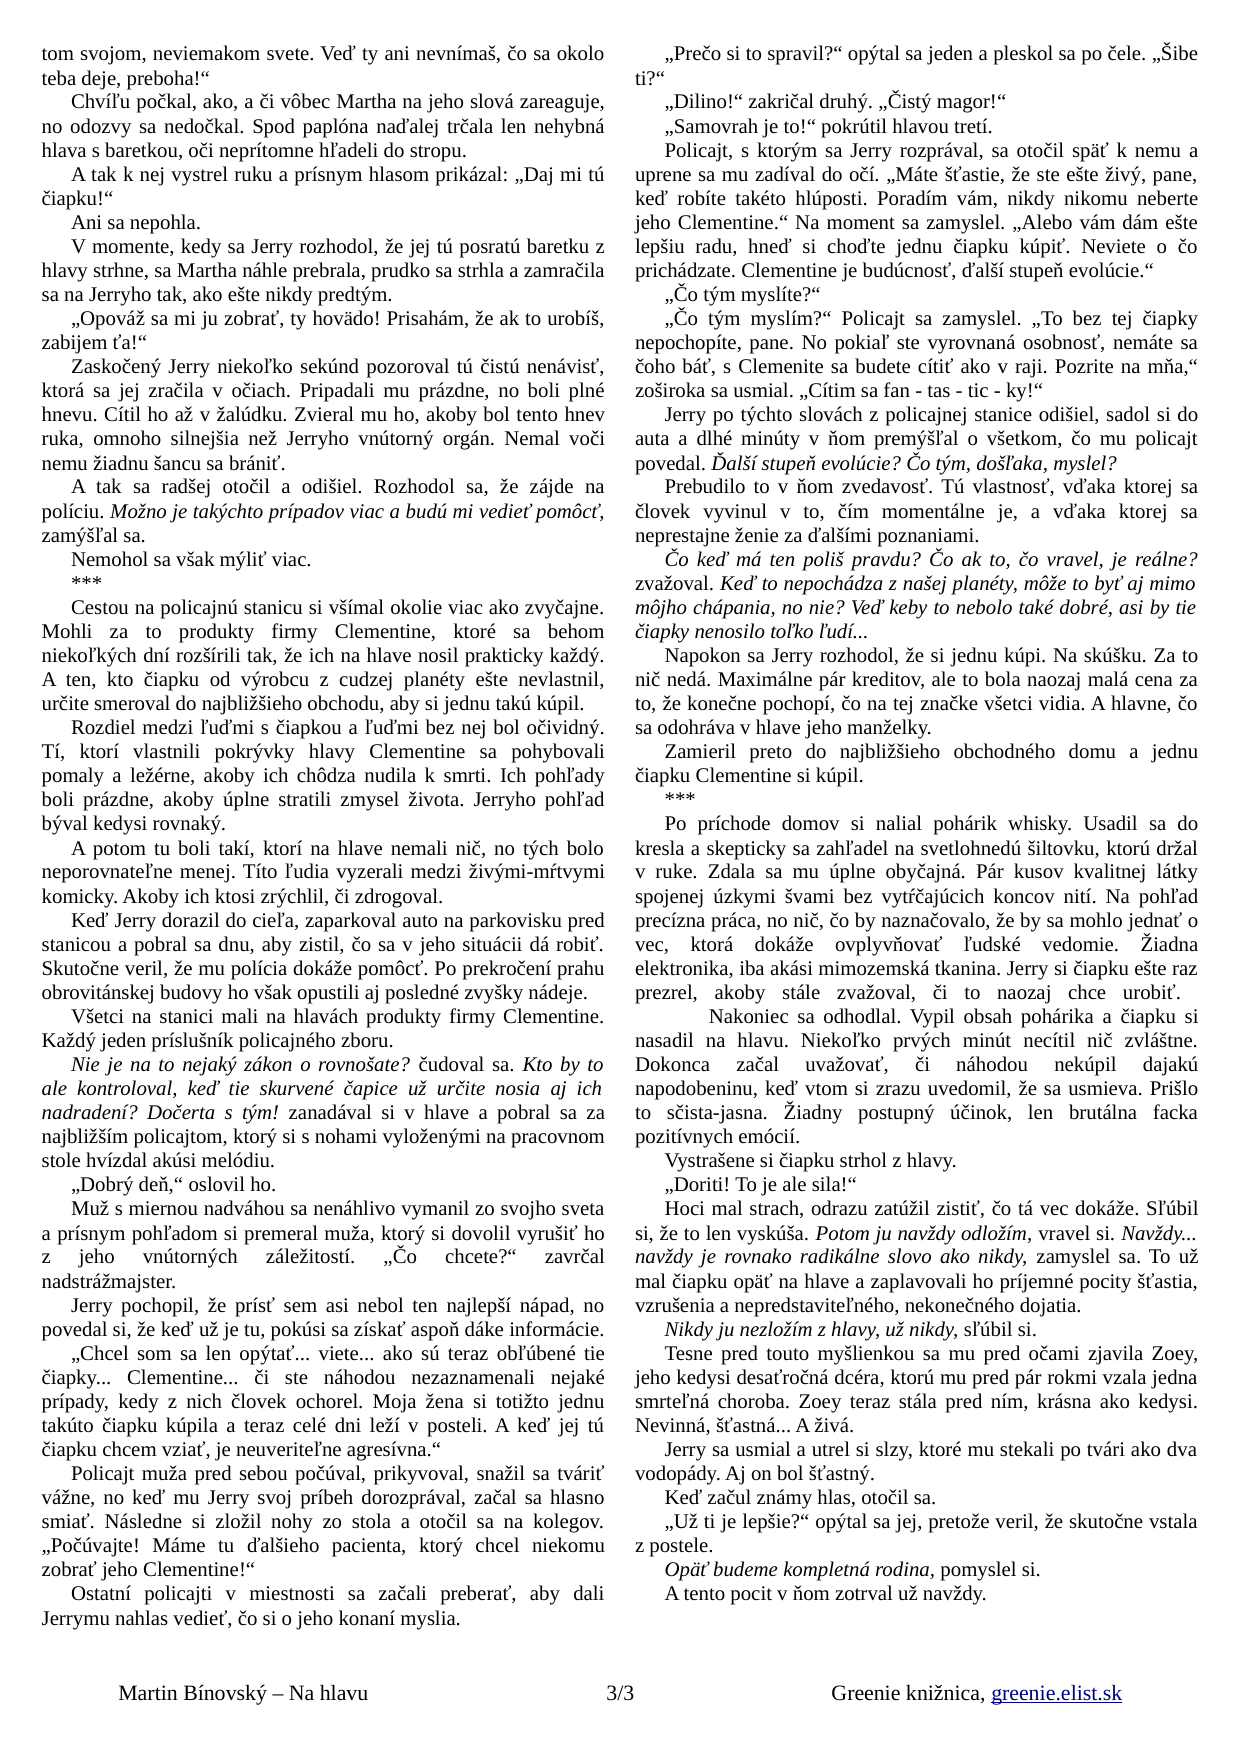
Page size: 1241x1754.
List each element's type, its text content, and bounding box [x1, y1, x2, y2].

text „Prečo si to spravil?“ opýtal sa jeden a pleskol sa po čele. „Šibe ti?“ [635, 41, 1199, 89]
text *** [635, 787, 1199, 811]
text „Samovrah je to!“ pokrútil hlavou tretí. [635, 113, 1199, 138]
text Ani sa nepohla. [41, 210, 605, 234]
text Muž s miernou nadváhou sa nenáhlivo vymanil zo svojho sveta a prísnym pohľadom si premeral muža, ktorý si dovolil vyrušiť ho z jeho vnútorných záležitostí. „Čo chcete?“ zavrčal nadstrážmajster. [41, 1196, 605, 1293]
text Chvíľu počkal, ako, a či vôbec Martha na jeho slová zareaguje, no odozvy sa nedočkal. Spod paplóna naďalej trčala len nehybná hlava s baretkou, oči neprítomne hľadeli do stropu. [41, 89, 605, 162]
text Cestou na policajnú stanicu si všímal okolie viac ako zvyčajne. Mohli za to produkty firmy Clementine, ktoré sa behom niekoľkých dní rozšírili tak, že ich na hlave nosil prakticky každý. A ten, kto čiapku od výrobcu z cudzej planéty ešte nevlastnil, určite smeroval do najbližšieho obchodu, aby si jednu takú kúpil. [41, 595, 605, 715]
text Čo keď má ten poliš pravdu? Čo ak to, čo vravel, je reálne? zvažoval. Keď to nepochádza z našej planéty, môže to byť aj mimo môjho chápania, no nie? Veď keby to nebolo také dobré, asi by tie čiapky nenosilo toľko ľudí... [635, 547, 1199, 643]
text Prebudilo to v ňom zvedavosť. Tú vlastnosť, vďaka ktorej sa človek vyvinul v to, čím momentálne je, a vďaka ktorej sa neprestajne ženie za ďalšími poznaniami. [635, 474, 1199, 547]
text A tak sa radšej otočil a odišiel. Rozhodol sa, že zájde na políciu. Možno je takýchto prípadov viac a budú mi vedieť pomôcť, zamýšľal sa. [41, 474, 605, 547]
text „Opováž sa mi ju zobrať, ty hovädo! Prisahám, že ak to urobíš, zabijem ťa!“ [41, 306, 605, 354]
text „Dilino!“ zakričal druhý. „Čistý magor!“ [635, 89, 1199, 113]
text Jerry po týchto slovách z policajnej stanice odišiel, sadol si do auta a dlhé minúty v ňom premýšľal o všetkom, čo mu policajt povedal. Ďalší stupeň evolúcie? Čo tým, došľaka, myslel? [635, 402, 1199, 474]
text Vystrašene si čiapku strhol z hlavy. [635, 1148, 1199, 1172]
text „Už ti je lepšie?“ opýtal sa jej, pretože veril, že skutočne vstala z postele. [635, 1509, 1199, 1557]
text Napokon sa Jerry rozhodol, že si jednu kúpi. Na skúšku. Za to nič nedá. Maximálne pár kreditov, ale to bola naozaj malá cena za to, že konečne pochopí, čo na tej značke všetci vidia. A hlavne, čo sa odohráva v hlave jeho manželky. [635, 643, 1199, 739]
text Policajt, s ktorým sa Jerry rozprával, sa otočil späť k nemu a uprene sa mu zadíval do očí. „Máte šťastie, že ste ešte živý, pane, keď robíte takéto hlúposti. Poradím vám, nikdy nikomu neberte jeho Clementine.“ Na moment sa zamyslel. „Alebo vám dám ešte lepšiu radu, hneď si choďte jednu čiapku kúpiť. Neviete o čo prichádzate. Clementine je budúcnosť, ďalší stupeň evolúcie.“ [635, 138, 1199, 282]
text Po príchode domov si nalial pohárik whisky. Usadil sa do kresla a skepticky sa zahľadel na svetlohnedú šiltovku, ktorú držal v ruke. Zdala sa mu úplne obyčajná. Pár kusov kvalitnej látky spojenej úzkymi švami bez vytŕčajúcich koncov nití. Na pohľad precízna práca, no nič, čo by naznačovalo, že by sa mohlo jednať o vec, ktorá dokáže ovplyvňovať ľudské vedomie. Žiadna elektronika, iba akási mimozemská tkanina. Jerry si čiapku ešte raz prezrel, akoby stále zvažoval, či to naozaj chce urobiť. Nakoniec sa odhodlal. Vypil obsah pohárika a čiapku si nasadil na hlavu. Niekoľko prvých minút necítil nič zvláštne. Dokonca začal uvažovať, či náhodou nekúpil dajakú napodobeninu, keď vtom si zrazu uvedomil, že sa usmieva. Prišlo to sčista-jasna. Žiadny postupný účinok, len brutálna facka pozitívnych emócií. [635, 811, 1199, 1148]
text Jerry pochopil, že prísť sem asi nebol ten najlepší nápad, no povedal si, že keď už je tu, pokúsi sa získať aspoň dáke informácie. [41, 1293, 605, 1341]
text Všetci na stanici mali na hlavách produkty firmy Clementine. Každý jeden príslušník policajného zboru. [41, 1004, 605, 1052]
text Jerry sa usmial a utrel si slzy, ktoré mu stekali po tvári ako dva vodopády. Aj on bol šťastný. [635, 1437, 1199, 1485]
text A tento pocit v ňom zotrval už navždy. [635, 1581, 1199, 1605]
text V momente, kedy sa Jerry rozhodol, že jej tú posratú baretku z hlavy strhne, sa Martha náhle prebrala, prudko sa strhla a zamračila sa na Jerryho tak, ako ešte nikdy predtým. [41, 234, 605, 306]
text Ostatní policajti v miestnosti sa začali preberať, aby dali Jerrymu nahlas vedieť, čo si o jeho konaní myslia. [41, 1581, 605, 1629]
text tom svojom, neviemakom svete. Veď ty ani nevnímaš, čo sa okolo teba deje, preboha!“ [41, 41, 605, 89]
text Zaskočený Jerry niekoľko sekúnd pozoroval tú čistú nenávisť, ktorá sa jej zračila v očiach. Pripadali mu prázdne, no boli plné hnevu. Cítil ho až v žalúdku. Zvieral mu ho, akoby bol tento hnev ruka, omnoho silnejšia než Jerryho vnútorný orgán. Nemal voči nemu žiadnu šancu sa brániť. [41, 354, 605, 474]
text „Doriti! To je ale sila!“ [635, 1172, 1199, 1196]
text Nie je na to nejaký zákon o rovnošate? čudoval sa. Kto by to ale kontroloval, keď tie skurvené čapice už určite nosia aj ich nadradení? Dočerta s tým! zanadával si v hlave a pobral sa za najbližším policajtom, ktorý si s nohami vyloženými na pracovnom stole hvízdal akúsi melódiu. [41, 1052, 605, 1172]
text Nemohol sa však mýliť viac. [41, 547, 605, 571]
text Policajt muža pred sebou počúval, prikyvoval, snažil sa tváriť vážne, no keď mu Jerry svoj príbeh dorozprával, začal sa hlasno smiať. Následne si zložil nohy zo stola a otočil sa na kolegov. „Počúvajte! Máme tu ďalšieho pacienta, ktorý chcel niekomu zobrať jeho Clementine!“ [41, 1461, 605, 1581]
text *** [41, 571, 605, 595]
text Rozdiel medzi ľuďmi s čiapkou a ľuďmi bez nej bol očividný. Tí, ktorí vlastnili pokrývky hlavy Clementine sa pohybovali pomaly a ležérne, akoby ich chôdza nudila k smrti. Ich pohľady boli prázdne, akoby úplne stratili zmysel života. Jerryho pohľad býval kedysi rovnaký. [41, 715, 605, 835]
text Hoci mal strach, odrazu zatúžil zistiť, čo tá vec dokáže. Sľúbil si, že to len vyskúša. Potom ju navždy odložím, vravel si. Navždy... navždy je rovnako radikálne slovo ako nikdy, zamyslel sa. To už mal čiapku opäť na hlave a zaplavovali ho príjemné pocity šťastia, vzrušenia a nepredstaviteľného, nekonečného dojatia. [635, 1196, 1199, 1317]
text „Čo tým myslím?“ Policajt sa zamyslel. „To bez tej čiapky nepochopíte, pane. No pokiaľ ste vyrovnaná osobnosť, nemáte sa čoho báť, s Clemenite sa budete cítiť ako v raji. Pozrite na mňa,“ zoširoka sa usmial. „Cítim sa fan - tas - tic - ky!“ [635, 306, 1199, 402]
text „Dobrý deň,“ oslovil ho. [41, 1172, 605, 1196]
text A tak k nej vystrel ruku a prísnym hlasom prikázal: „Daj mi tú čiapku!“ [41, 162, 605, 210]
text Opäť budeme kompletná rodina, pomyslel si. [635, 1557, 1199, 1581]
text Zamieril preto do najbližšieho obchodného domu a jednu čiapku Clementine si kúpil. [635, 739, 1199, 787]
text Keď Jerry dorazil do cieľa, zaparkoval auto na parkovisku pred stanicou a pobral sa dnu, aby zistil, čo sa v jeho situácii dá robiť. Skutočne veril, že mu polícia dokáže pomôcť. Po prekročení prahu obrovitánskej budovy ho však opustili aj posledné zvyšky nádeje. [41, 908, 605, 1004]
text A potom tu boli takí, ktorí na hlave nemali nič, no tých bolo neporovnateľne menej. Títo ľudia vyzerali medzi živými-mŕtvymi komicky. Akoby ich ktosi zrýchlil, či zdrogoval. [41, 835, 605, 908]
text Tesne pred touto myšlienkou sa mu pred očami zjavila Zoey, jeho kedysi desaťročná dcéra, ktorú mu pred pár rokmi vzala jedna smrteľná choroba. Zoey teraz stála pred ním, krásna ako kedysi. Nevinná, šťastná... A živá. [635, 1341, 1199, 1437]
text Nikdy ju nezložím z hlavy, už nikdy, sľúbil si. [635, 1317, 1199, 1341]
text „Chcel som sa len opýtať... viete... ako sú teraz obľúbené tie čiapky... Clementine... či ste náhodou nezaznamenali nejaké prípady, kedy z nich človek ochorel. Moja žena si totižto jednu takúto čiapku kúpila a teraz celé dni leží v posteli. A keď jej tú čiapku chcem vziať, je neuveriteľne agresívna.“ [41, 1341, 605, 1461]
text „Čo tým myslíte?“ [635, 282, 1199, 306]
text Keď začul známy hlas, otočil sa. [635, 1485, 1199, 1509]
